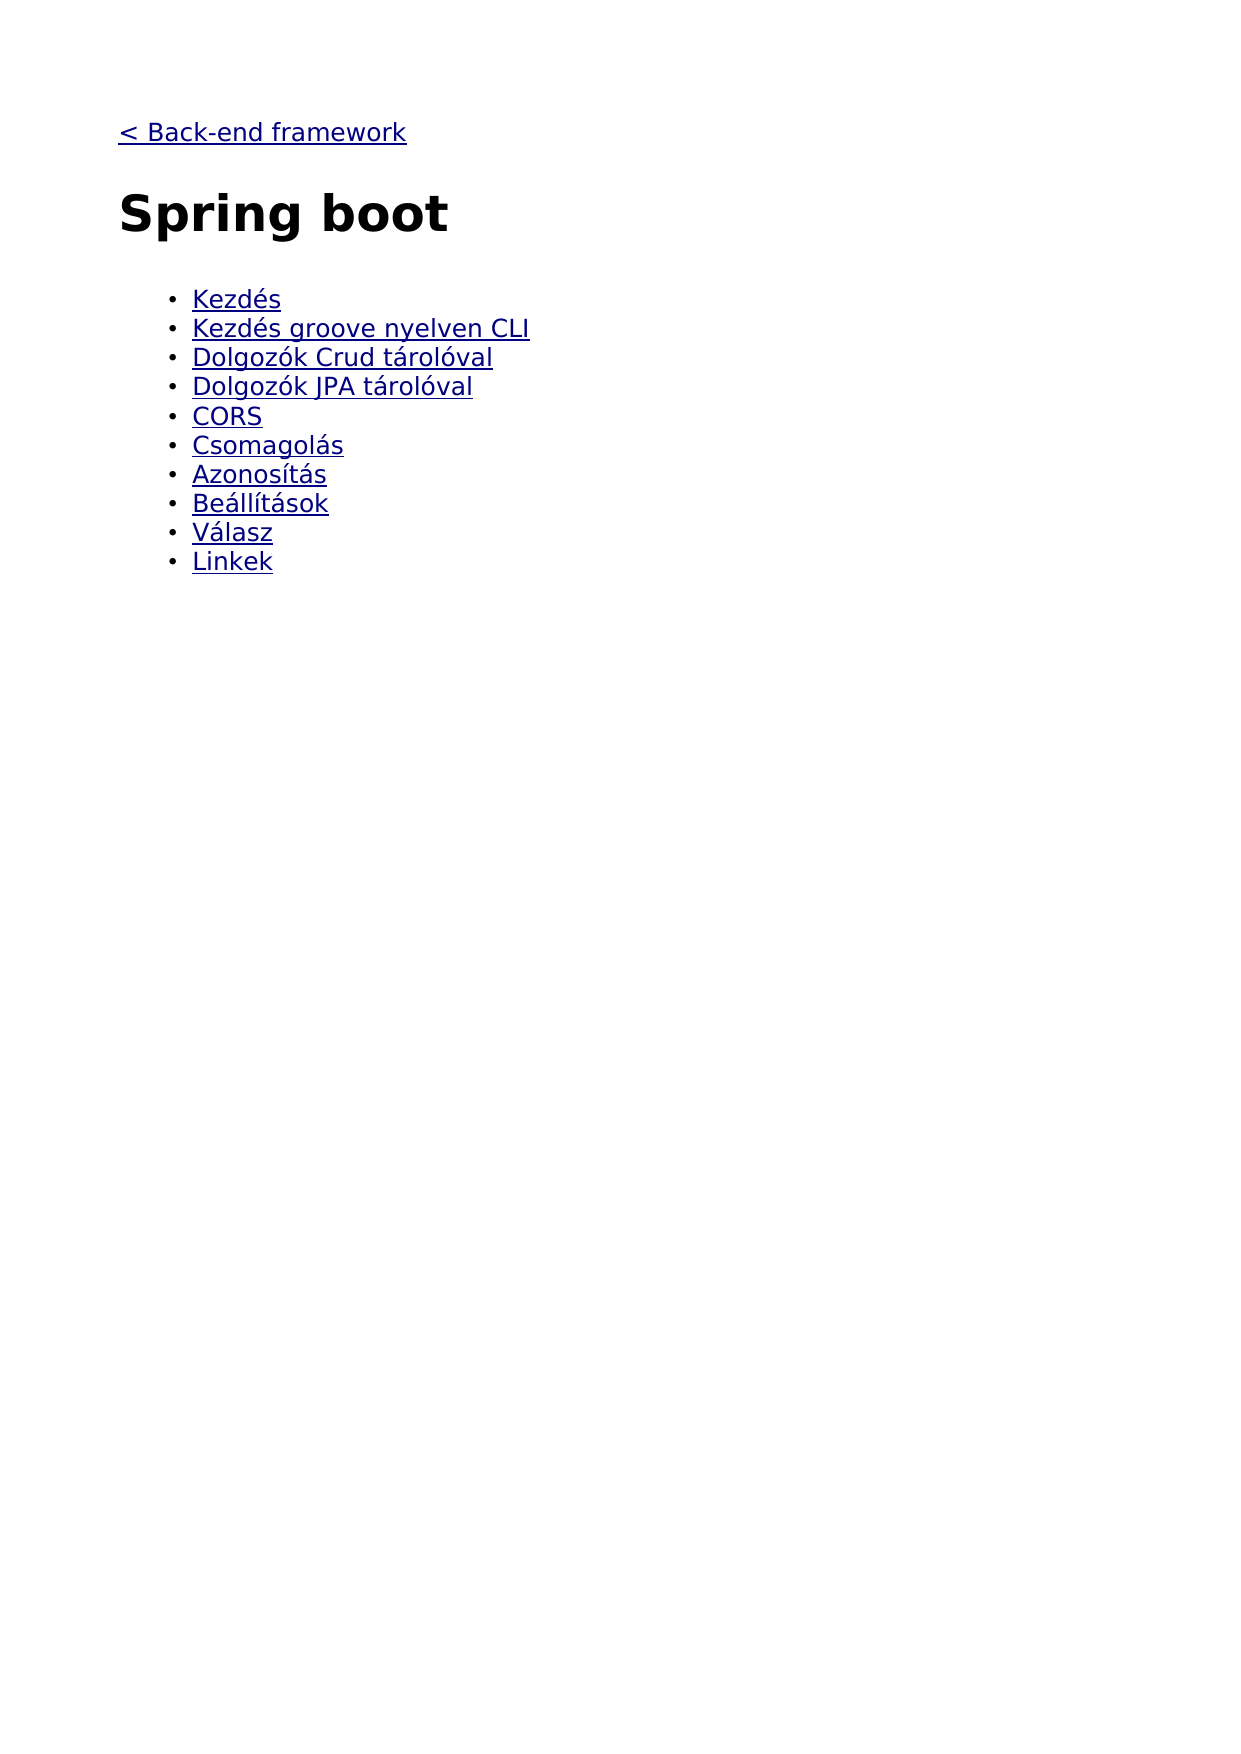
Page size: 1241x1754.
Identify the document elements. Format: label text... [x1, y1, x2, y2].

list CORS [177, 402, 1122, 431]
list Dolgozók JPA tárolóval [177, 372, 1122, 402]
list Kezdés [177, 285, 1122, 314]
list Csomagolás [177, 431, 1122, 460]
text < Back-end framework [118, 118, 1122, 147]
list Beállítások [177, 489, 1122, 518]
list Dolgozók Crud tárolóval [177, 343, 1122, 372]
list Linkek [177, 547, 1122, 577]
list Kezdés groove nyelven CLI [177, 314, 1122, 343]
list Válasz [177, 518, 1122, 547]
subtitle Spring boot [118, 185, 1122, 243]
list Azonosítás [177, 460, 1122, 489]
